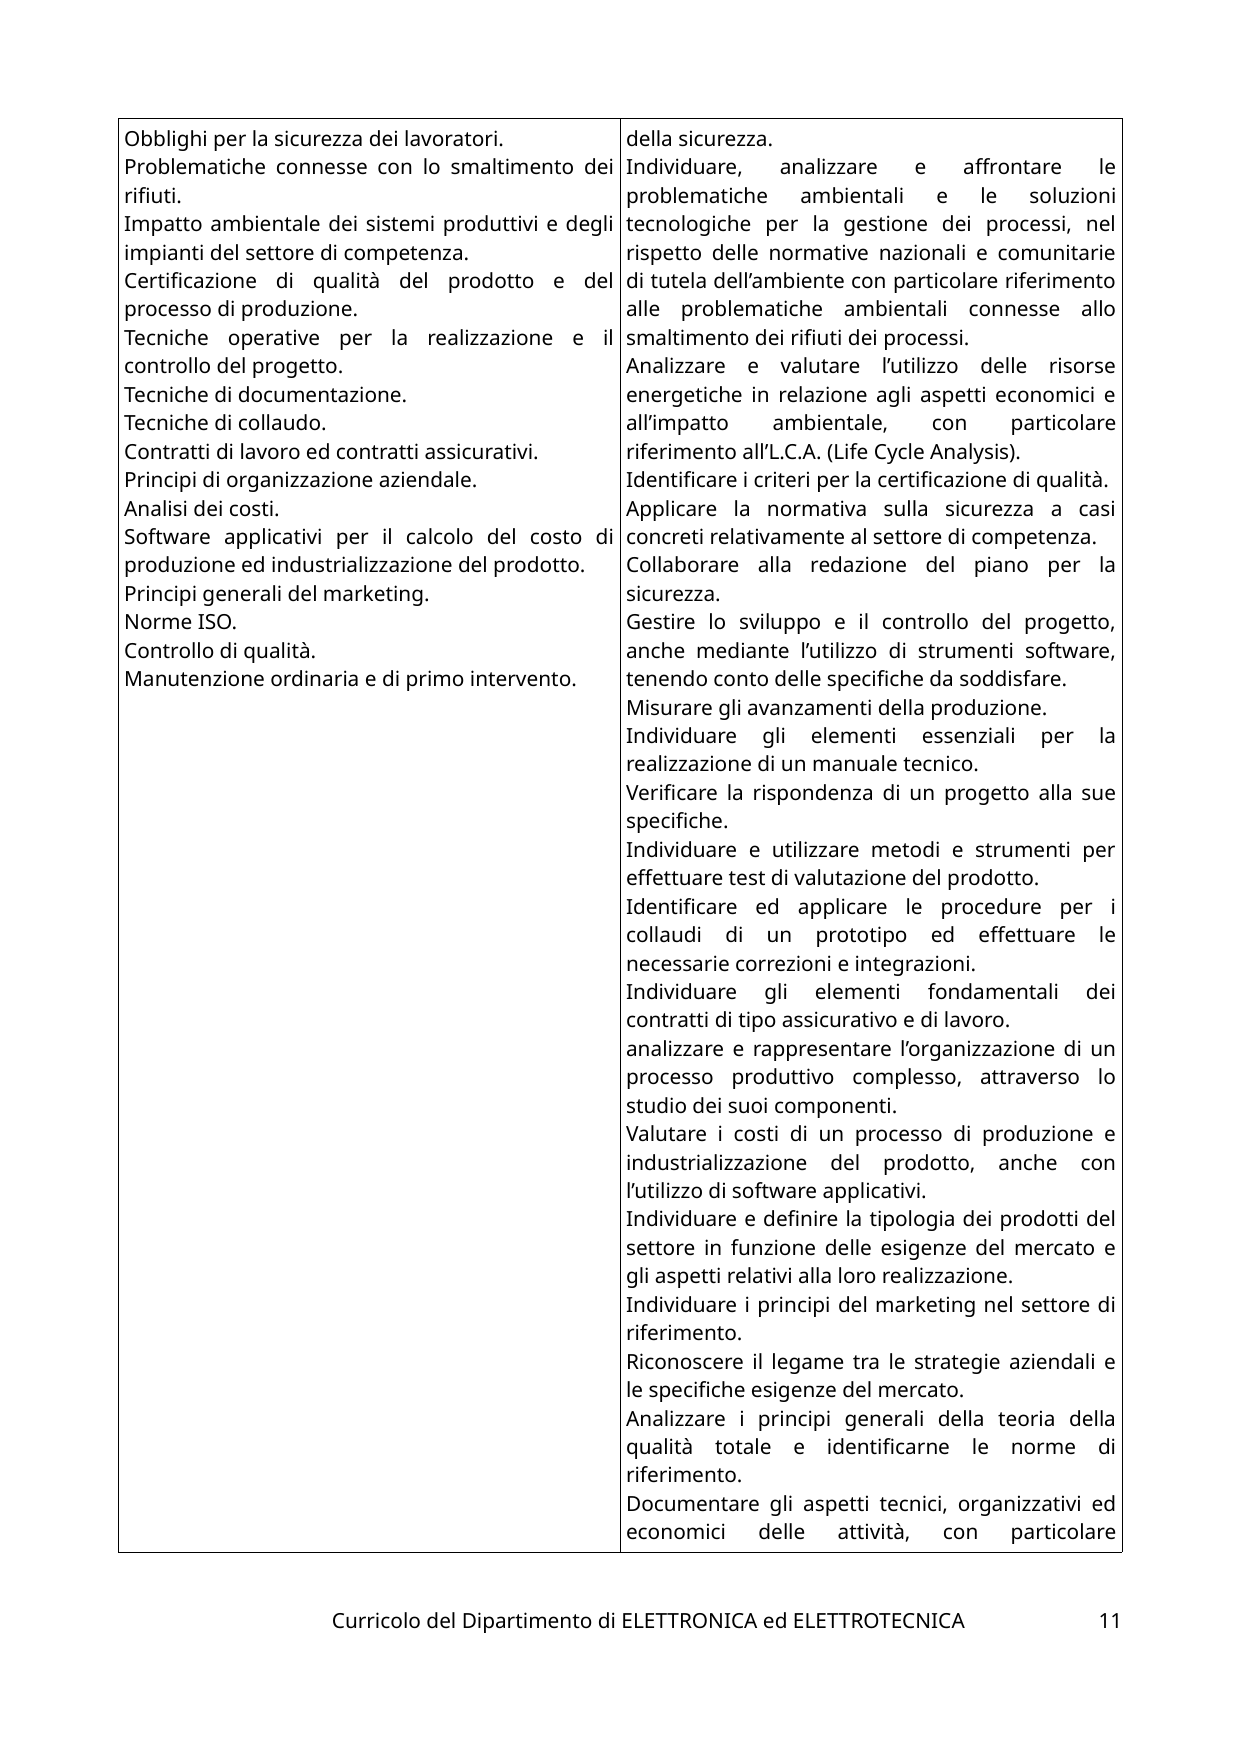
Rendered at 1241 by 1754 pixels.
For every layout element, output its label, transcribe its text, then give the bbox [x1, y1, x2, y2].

table_cell Obblighi per la sicurezza dei lavoratori. Problematiche connesse con lo smaltimento dei rifiuti. Impatto ambientale dei sistemi produttivi e degli impianti del settore di competenza. Certificazione di qualità del prodotto e del processo di produzione. Tecniche operative per la realizzazione e il controllo del progetto. Tecniche di documentazione. Tecniche di collaudo. Contratti di lavoro ed contratti assicurativi. Principi di organizzazione aziendale. Analisi dei costi. Software applicativi per il calcolo del costo di produzione ed industrializzazione del prodotto. Principi generali del marketing. Norme ISO. Controllo di qualità. Manutenzione ordinaria e di primo intervento. [119, 119, 620, 1552]
table_cell della sicurezza. Individuare, analizzare e affrontare le problematiche ambientali e le soluzioni tecnologiche per la gestione dei processi, nel rispetto delle normative nazionali e comunitarie di tutela dell’ambiente con particolare riferimento alle problematiche ambientali connesse allo smaltimento dei rifiuti dei processi. Analizzare e valutare l’utilizzo delle risorse energetiche in relazione agli aspetti economici e all’impatto ambientale, con particolare riferimento all’L.C.A. (Life Cycle Analysis). Identificare i criteri per la certificazione di qualità. Applicare la normativa sulla sicurezza a casi concreti relativamente al settore di competenza. Collaborare alla redazione del piano per la sicurezza. Gestire lo sviluppo e il controllo del progetto, anche mediante l’utilizzo di strumenti software, tenendo conto delle specifiche da soddisfare. Misurare gli avanzamenti della produzione. Individuare gli elementi essenziali per la realizzazione di un manuale tecnico. Verificare la rispondenza di un progetto alla sue specifiche. Individuare e utilizzare metodi e strumenti per effettuare test di valutazione del prodotto. Identificare ed applicare le procedure per i collaudi di un prototipo ed effettuare le necessarie correzioni e integrazioni. Individuare gli elementi fondamentali dei contratti di tipo assicurativo e di lavoro. analizzare e rappresentare l’organizzazione di un processo produttivo complesso, attraverso lo studio dei suoi componenti. Valutare i costi di un processo di produzione e industrializzazione del prodotto, anche con l’utilizzo di software applicativi. Individuare e definire la tipologia dei prodotti del settore in funzione delle esigenze del mercato e gli aspetti relativi alla loro realizzazione. Individuare i principi del marketing nel settore di riferimento. Riconoscere il legame tra le strategie aziendali e le specifiche esigenze del mercato. Analizzare i principi generali della teoria della qualità totale e identificarne le norme di riferimento. Documentare gli aspetti tecnici, organizzativi ed economici delle attività, con particolare [621, 119, 1122, 1552]
